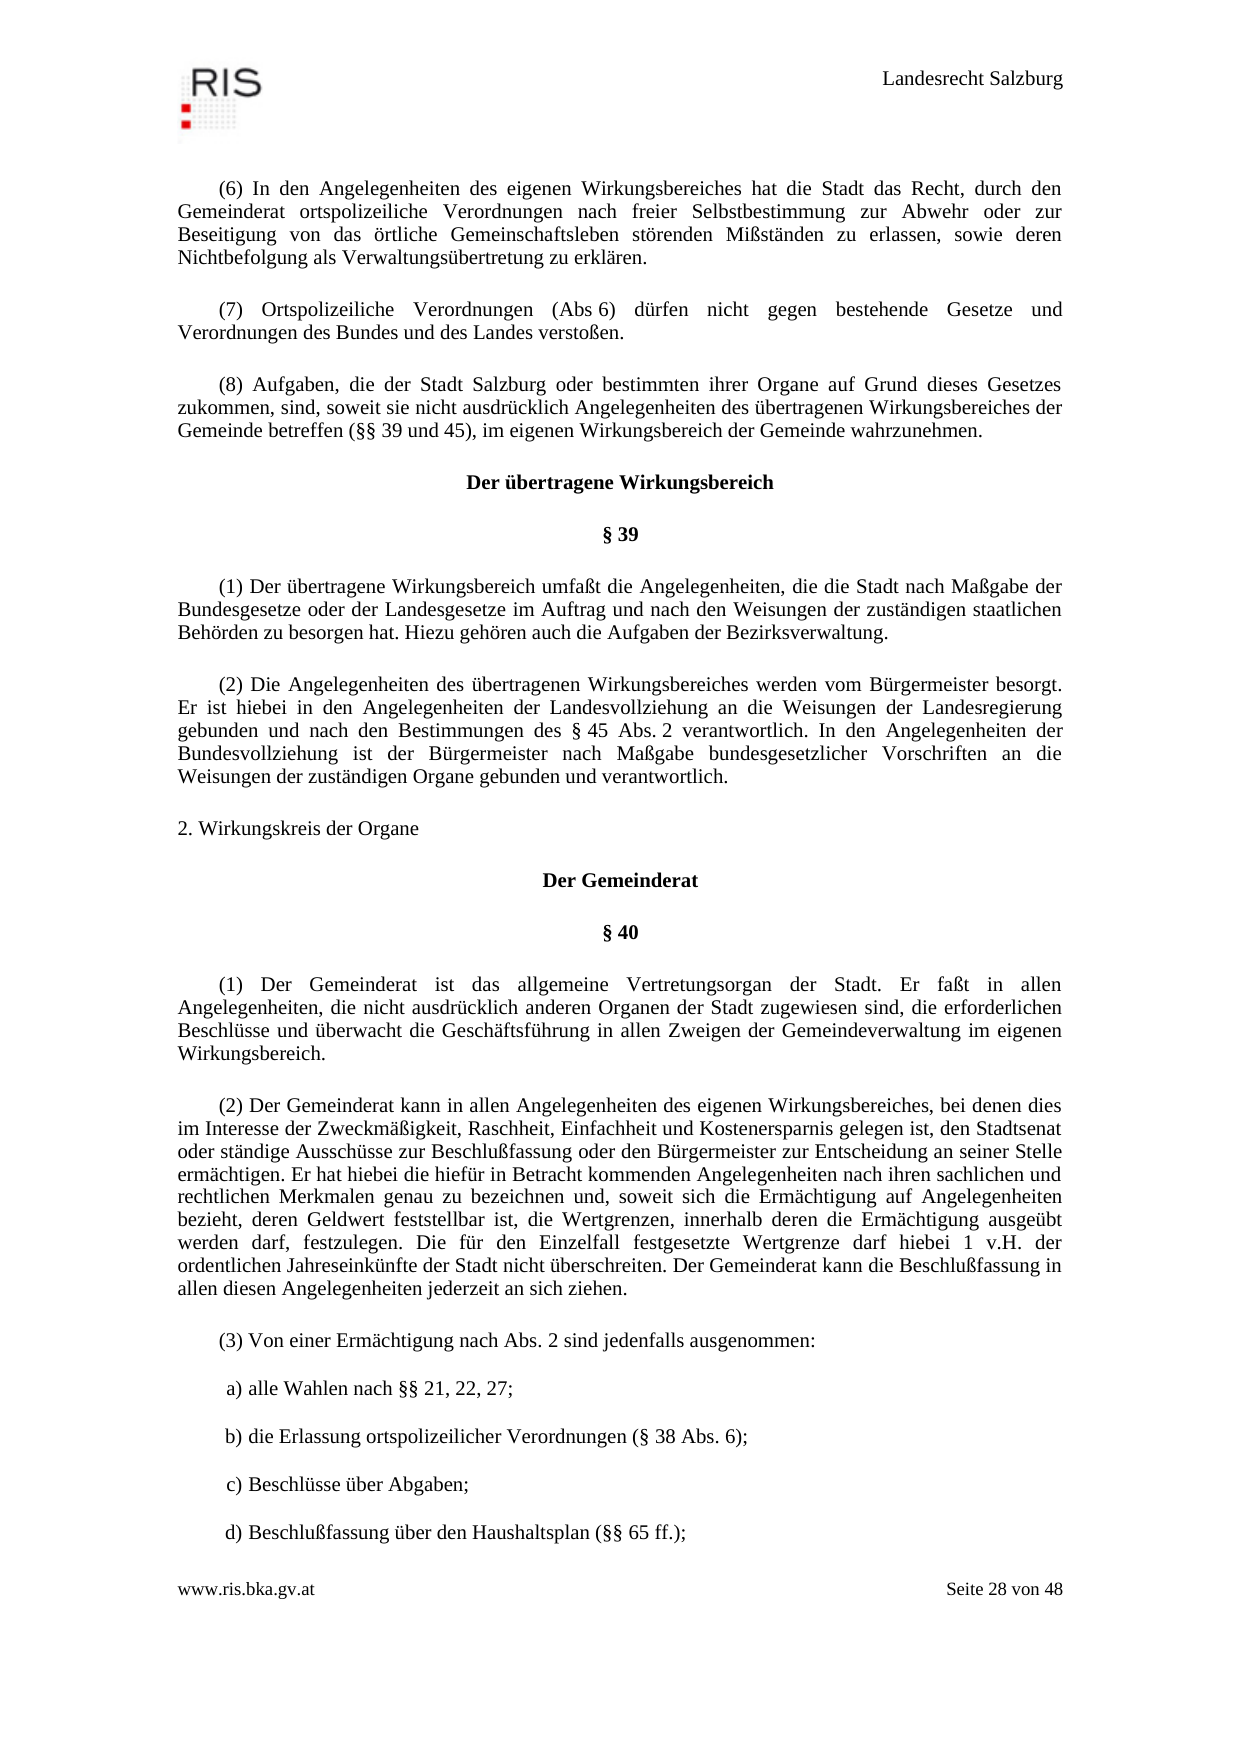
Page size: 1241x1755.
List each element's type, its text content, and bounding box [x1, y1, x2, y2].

text Der übertragene Wirkungsbereich [177, 471, 1063, 494]
text 2. Wirkungskreis der Organe [177, 817, 1063, 840]
text (1) Der Gemeinderat ist das allgemeine Vertretungsorgan der Stadt. Er faßt in allen Angelegenheiten, die nicht ausdrücklich anderen Organen der Stadt zugewiesen sind, die erforderlichen Beschlüsse und überwacht die Geschäftsführung in allen Zweigen der Gemeindeverwaltung im eigenen Wirkungsbereich. [177, 973, 1063, 1065]
text (3) Von einer Ermächtigung nach Abs. 2 sind jedenfalls ausgenommen: [177, 1329, 1063, 1352]
text (1) Der übertragene Wirkungsbereich umfaßt die Angelegenheiten, die die Stadt nach Maßgabe der Bundesgesetze oder der Landesgesetze im Auftrag und nach den Weisungen der zuständigen staatlichen Behörden zu besorgen hat. Hiezu gehören auch die Aufgaben der Bezirksverwaltung. [177, 575, 1063, 644]
text (2) Der Gemeinderat kann in allen Angelegenheiten des eigenen Wirkungsbereiches, bei denen dies im Interesse der Zweckmäßigkeit, Raschheit, Einfachheit und Kostenersparnis gelegen ist, den Stadtsenat oder ständige Ausschüsse zur Beschlußfassung oder den Bürgermeister zur Entscheidung an seiner Stelle ermächtigen. Er hat hiebei die hiefür in Betracht kommenden Angelegenheiten nach ihren sachlichen und rechtlichen Merkmalen genau zu bezeichnen und, soweit sich die Ermächtigung auf Angelegenheiten bezieht, deren Geldwert feststellbar ist, die Wertgrenzen, innerhalb deren die Ermächtigung ausgeübt werden darf, festzulegen. Die für den Einzelfall festgesetzte Wertgrenze darf hiebei 1 v.H. der ordentlichen Jahreseinkünfte der Stadt nicht überschreiten. Der Gemeinderat kann die Beschlußfassung in allen diesen Angelegenheiten jederzeit an sich ziehen. [177, 1094, 1063, 1300]
text § 39 [177, 523, 1063, 546]
text (2) Die Angelegenheiten des übertragenen Wirkungsbereiches werden vom Bürgermeister besorgt. Er ist hiebei in den Angelegenheiten der Landesvollziehung an die Weisungen der Landesregierung gebunden und nach den Bestimmungen des § 45 Abs. 2 verantwortlich. In den Angelegenheiten der Bundesvollziehung ist der Bürgermeister nach Maßgabe bundesgesetzlicher Vorschriften an die Weisungen der zuständigen Organe gebunden und verantwortlich. [177, 673, 1063, 788]
text a) alle Wahlen nach §§ 21, 22, 27; [177, 1377, 1063, 1400]
text Der Gemeinderat [177, 869, 1063, 892]
text § 40 [177, 921, 1063, 944]
text b) die Erlassung ortspolizeilicher Verordnungen (§ 38 Abs. 6); [177, 1425, 1063, 1448]
text c) Beschlüsse über Abgaben; [177, 1473, 1063, 1496]
text (7) Ortspolizeiliche Verordnungen (Abs 6) dürfen nicht gegen bestehende Gesetze und Verordnungen des Bundes und des Landes verstoßen. [177, 298, 1063, 344]
text (6) In den Angelegenheiten des eigenen Wirkungsbereiches hat die Stadt das Recht, durch den Gemeinderat ortspolizeiliche Verordnungen nach freier Selbstbestimmung zur Abwehr oder zur Beseitigung von das örtliche Gemeinschaftsleben störenden Mißständen zu erlassen, sowie deren Nichtbefolgung als Verwaltungsübertretung zu erklären. [177, 177, 1063, 269]
text (8) Aufgaben, die der Stadt Salzburg oder bestimmten ihrer Organe auf Grund dieses Gesetzes zukommen, sind, soweit sie nicht ausdrücklich Angelegenheiten des übertragenen Wirkungsbereiches der Gemeinde betreffen (§§ 39 und 45), im eigenen Wirkungsbereich der Gemeinde wahrzunehmen. [177, 373, 1063, 442]
text d) Beschlußfassung über den Haushaltsplan (§§ 65 ff.); [177, 1521, 1063, 1544]
